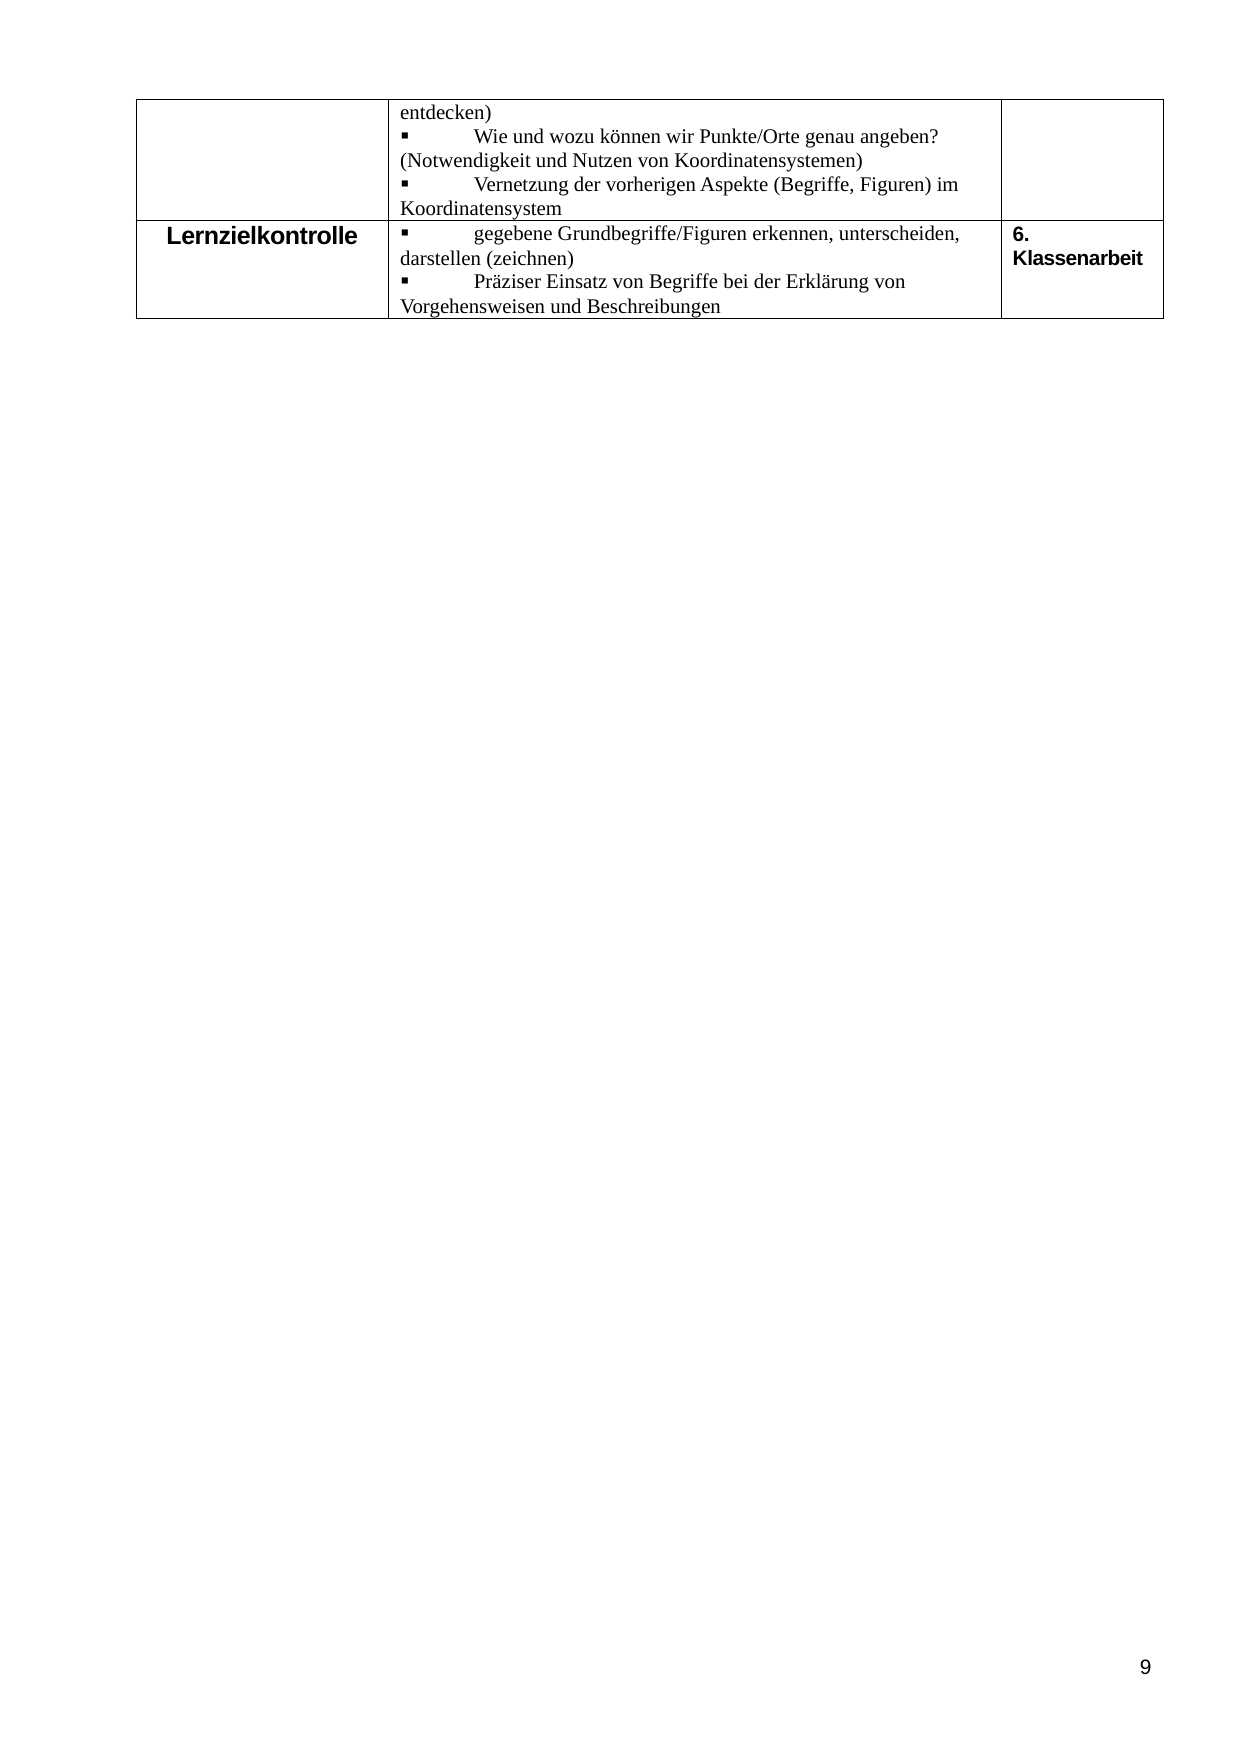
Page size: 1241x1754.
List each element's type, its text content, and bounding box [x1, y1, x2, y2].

table_cell 6. Klassenarbeit [1002, 221, 1163, 318]
table_cell Lernzielkontrolle [137, 221, 388, 318]
table_cell [1002, 100, 1163, 220]
table_cell gegebene Grundbegriffe/Figuren erkennen, unterscheiden, darstellen (zeichnen) Präziser Einsatz von Begriffe bei der Erklärung von Vorgehensweisen und Beschreibungen [389, 221, 1001, 318]
table_cell [137, 100, 388, 220]
table_cell "Figuren und Muster in unserer Umwelt" (ebene Geometrie) Mit der „geometrische Brille“ durch das Klassenzimmer und die Schulumgebung gehen (Bezüge zur Umwelt herstellen, Grundbegriffe „Punkt, Gerade, Strahl, Strecke, Abstand, Winkel, parallel, senkrecht“ entdecken, benennen) Eigene Untersuchungen mit Geodreieck und Lineal an Objekten und im Heft Kann ich die Objekte auch selbst zeichnen? Haben wir alle die gleichen Begriffsvorstellungen? (Präzisierung/Abgrenzung der Begriffe im Team; ggf. mithilfe DGS& im Regelheft) Welche Gemeinsamkeiten/Unterschiede haben die Figuren? (ggf. DGS; Systematisierung z. B. mit Mindmap) "Spiegeluntersuchungen" Was passiert, wenn wir bekannte Figuren spiegeln? Vertiefung und Wiederholung der Grundbegriffe & Grundfiguren beim Spiegeln "Figuren und Muster in unserer Umwelt" (räumliche Geometrie) "Wir lernen unsere Umgebung kennen" Wo wohnen wir? (Suche auf dem Stadtplan; Planquadrate entdecken) Wie und wozu können wir Punkte/Orte genau angeben? (Notwendigkeit und Nutzen von Koordinatensystemen) Vernetzung der vorherigen Aspekte (Begriffe, Figuren) im Koordinatensystem [389, 100, 1001, 220]
